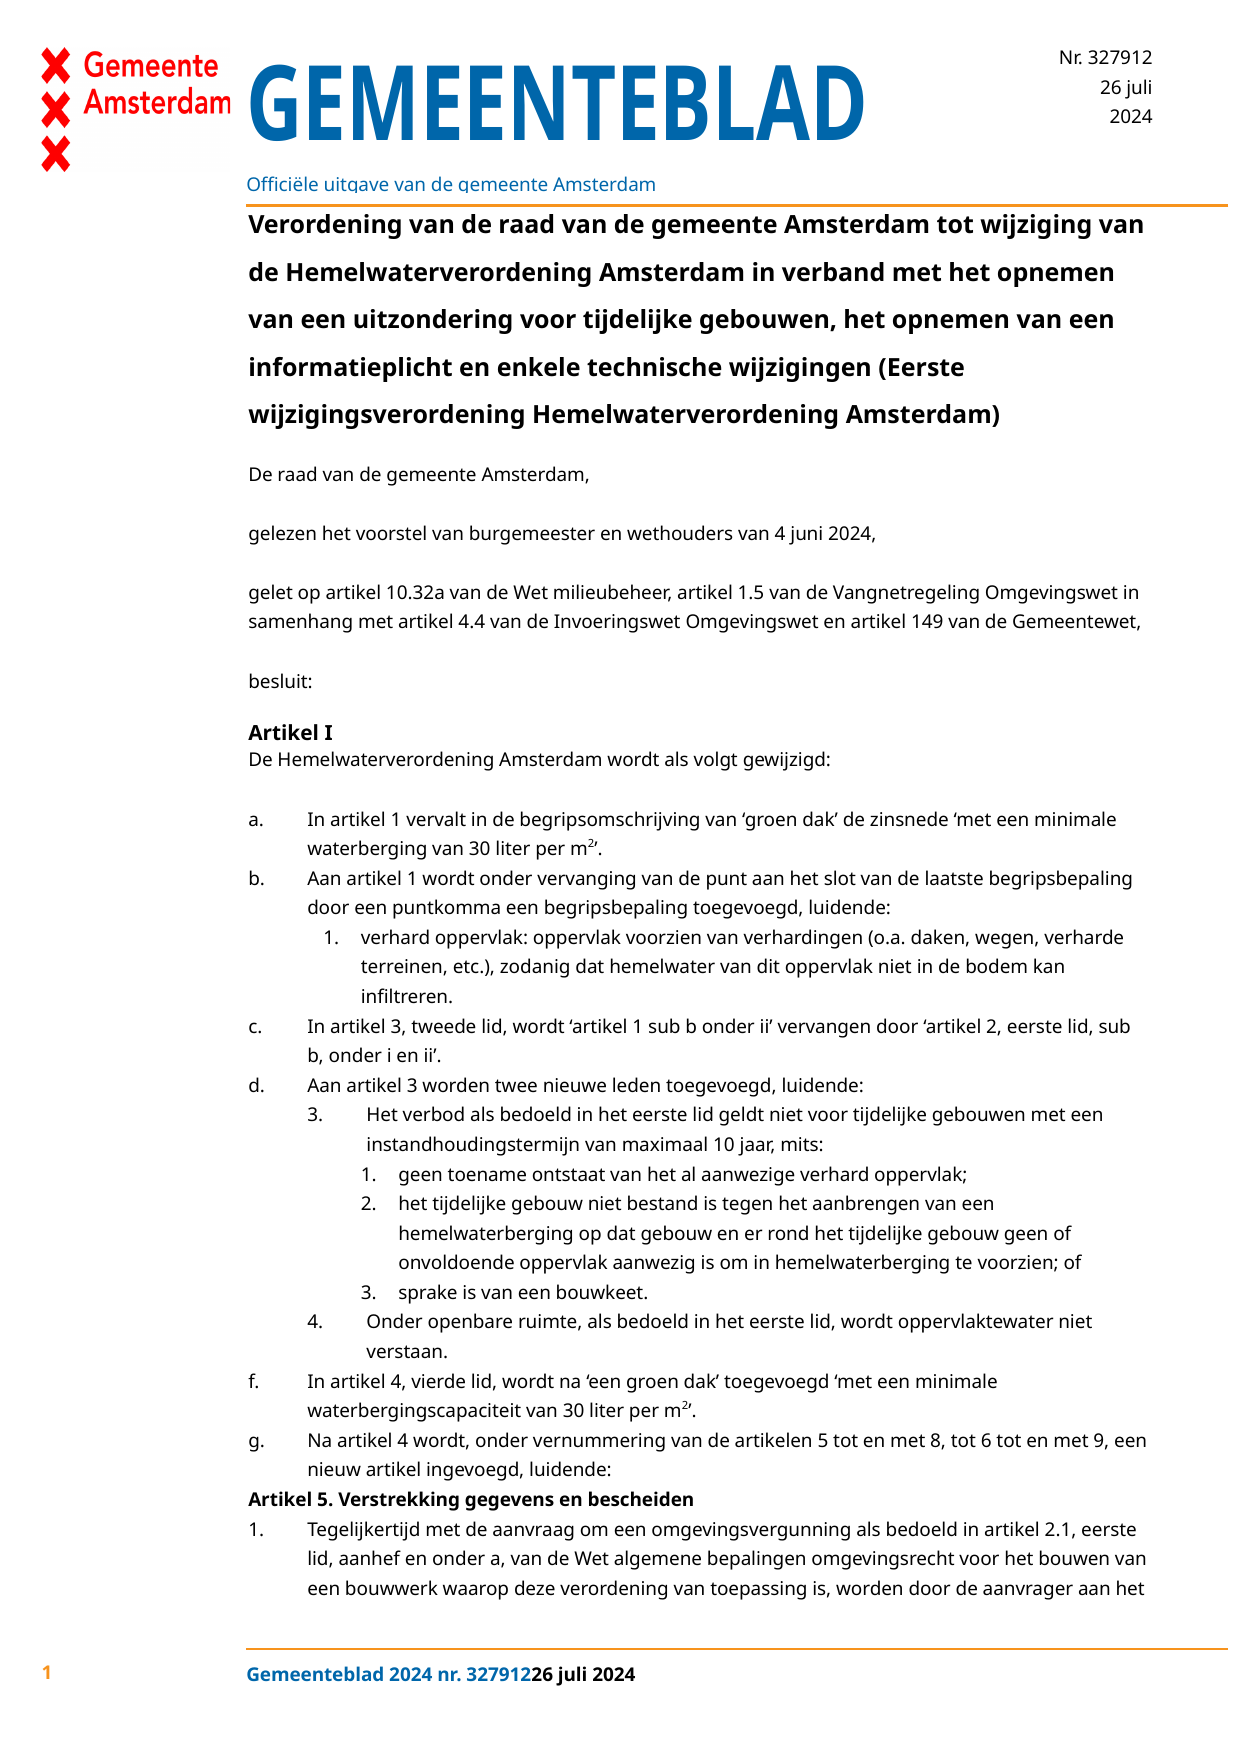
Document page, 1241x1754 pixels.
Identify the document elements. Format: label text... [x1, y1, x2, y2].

text gelezen het voorstel van burgemeester en wethouders van 4 juni 2024, [248, 520, 1152, 546]
list geen toename ontstaat van het al aanwezige verhard oppervlak; [361, 1161, 1152, 1187]
picture [41, 47, 231, 172]
text Verordening van de raad van de gemeente Amsterdam tot wijziging van de Hemelwaterverordening Amsterdam in verband met het opnemen van een uitzondering voor tijdelijke gebouwen, het opnemen van een informatieplicht en enkele technische wijzigingen (Eerste wijzigingsverordening Hemelwaterverordening Amsterdam) [248, 207, 1152, 431]
list het tijdelijke gebouw niet bestand is tegen het aanbrengen van een hemelwaterberging op dat gebouw en er rond het tijdelijke gebouw geen of onvoldoende oppervlak aanwezig is om in hemelwaterberging te voorzien; of [361, 1190, 1152, 1275]
list Het verbod als bedoeld in het eerste lid geldt niet voor tijdelijke gebouwen met een instandhoudingstermijn van maximaal 10 jaar, mits: [307, 1102, 1152, 1157]
text gelet op artikel 10.32a van de Wet milieubeheer, artikel 1.5 van de Vangnetregeling Omgevingswet in samenhang met artikel 4.4 van de Invoeringswet Omgevingswet en artikel 149 van de Gemeentewet, [248, 579, 1152, 634]
list Onder openbare ruimte, als bedoeld in het eerste lid, wordt oppervlaktewater niet verstaan. [307, 1309, 1152, 1364]
list Tegelijkertijd met de aanvraag om een omgevingsvergunning als bedoeld in artikel 2.1, eerste lid, aanhef en onder a, van de Wet algemene bepalingen omgevingsrecht voor het bouwen van een bouwwerk waarop deze verordening van toepassing is, worden door de aanvrager aan het [248, 1516, 1152, 1601]
list Aan artikel 1 wordt onder vervanging van de punt aan het slot van de laatste begripsbepaling door een puntkomma een begripsbepaling toegevoegd, luidende: [248, 865, 1152, 920]
text De raad van de gemeente Amsterdam, [248, 461, 1152, 486]
text De Hemelwaterverordening Amsterdam wordt als volgt gewijzigd: [248, 747, 1152, 772]
list Na artikel 4 wordt, onder vernummering van de artikelen 5 tot en met 8, tot 6 tot en met 9, een nieuw artikel ingevoegd, luidende: [248, 1427, 1152, 1482]
list In artikel 3, tweede lid, wordt ‘artikel 1 sub b onder ii’ vervangen door ‘artikel 2, eerste lid, sub b, onder i en ii’. [248, 1013, 1152, 1068]
text besluit: [248, 668, 1152, 693]
text Artikel I [248, 718, 1152, 747]
text Artikel 5. Verstrekking gegevens en bescheiden [248, 1486, 1152, 1512]
list sprake is van een bouwkeet. [361, 1279, 1152, 1305]
list In artikel 1 vervalt in de begripsomschrijving van ‘groen dak’ de zinsnede ‘met een minimale waterberging van 30 liter per m2’. [248, 806, 1152, 861]
list Aan artikel 3 worden twee nieuwe leden toegevoegd, luidende: [248, 1072, 1152, 1098]
list In artikel 4, vierde lid, wordt na ‘een groen dak’ toegevoegd ‘met een minimale waterbergingscapaciteit van 30 liter per m2’. [248, 1368, 1152, 1423]
list verhard oppervlak: oppervlak voorzien van verhardingen (o.a. daken, wegen, verharde terreinen, etc.), zodanig dat hemelwater van dit oppervlak niet in de bodem kan infiltreren. [323, 924, 1152, 1009]
